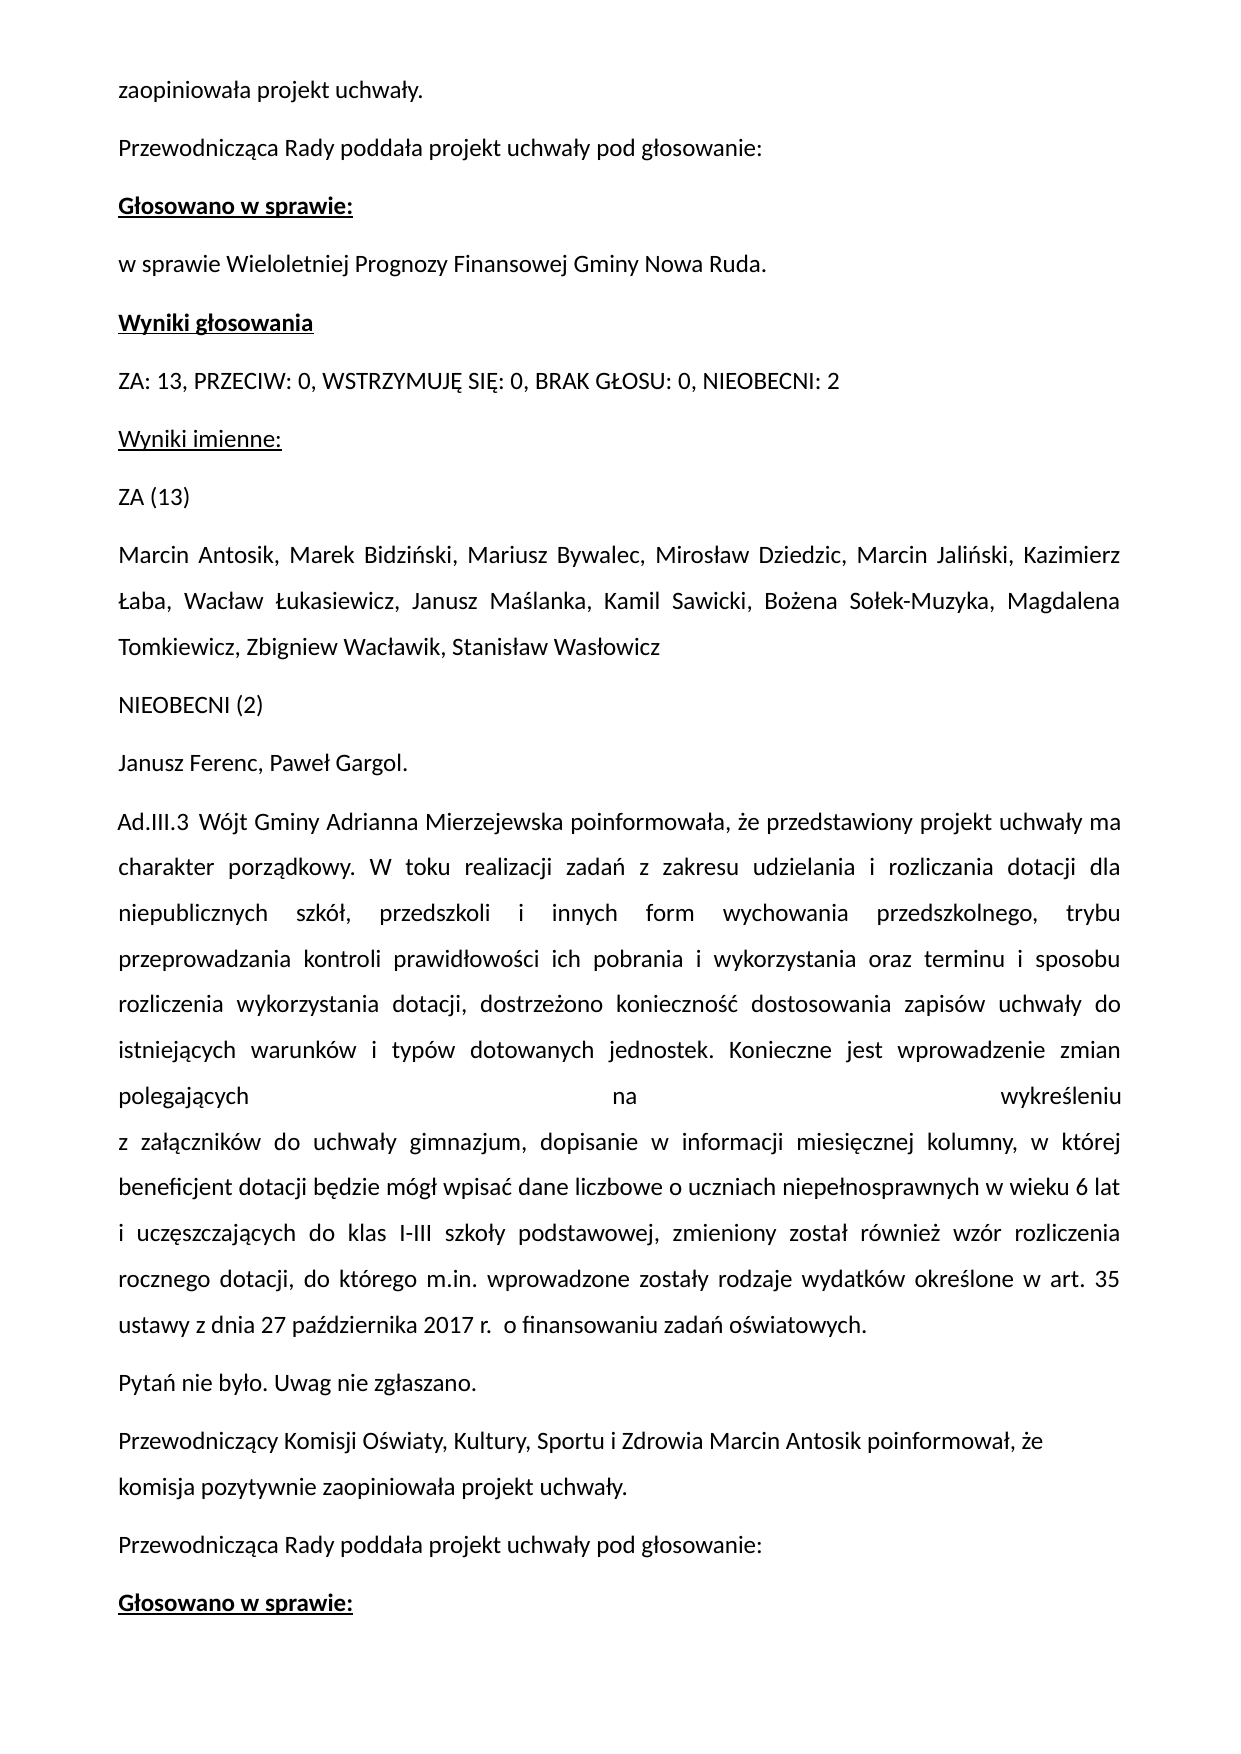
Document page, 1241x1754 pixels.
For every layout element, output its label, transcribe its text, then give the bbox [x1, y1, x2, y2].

text Przewodnicząca Rady poddała projekt uchwały pod głosowanie: [118, 1529, 1122, 1560]
text Głosowano w sprawie: [118, 1587, 1122, 1618]
text Przewodnicząca Rady poddała projekt uchwały pod głosowanie: [118, 132, 1122, 162]
text w sprawie Wieloletniej Prognozy Finansowej Gminy Nowa Ruda. [118, 248, 1122, 279]
text Wyniki głosowania [118, 307, 1122, 337]
text ZA: 13, PRZECIW: 0, WSTRZYMUJĘ SIĘ: 0, BRAK GŁOSU: 0, NIEOBECNI: 2 [118, 365, 1122, 395]
text NIEOBECNI (2) [118, 689, 1122, 720]
list Wójt Gminy Adrianna Mierzejewska poinformowała, że przedstawiony projekt uchwały ma charakter porządkowy. W toku realizacji zadań z zakresu udzielania i rozliczania dotacji dla niepublicznych szkół, przedszkoli i innych form wychowania przedszkolnego, trybu przeprowadzania kontroli prawidłowości ich pobrania i wykorzystania oraz terminu i sposobu rozliczenia wykorzystania dotacji, dostrzeżono konieczność dostosowania zapisów uchwały do istniejących warunków i typów dotowanych jednostek. Konieczne jest wprowadzenie zmian polegających na wykreśleniu z załączników do uchwały gimnazjum, dopisanie w informacji miesięcznej kolumny, w której beneficjent dotacji będzie mógł wpisać dane liczbowe o uczniach niepełnosprawnych w wieku 6 lat i uczęszczających do klas I-III szkoły podstawowej, zmieniony został również wzór rozliczenia rocznego dotacji, do którego m.in. wprowadzone zostały rodzaje wydatków określone w art. 35 ustawy z dnia 27 października 2017 r. o finansowaniu zadań oświatowych. [117, 806, 1122, 1339]
text Pytań nie było. Uwag nie zgłaszano. [118, 1367, 1122, 1397]
text ZA (13) [118, 481, 1122, 512]
text Przewodniczący Komisji Oświaty, Kultury, Sportu i Zdrowia Marcin Antosik poinformował, że komisja pozytywnie zaopiniowała projekt uchwały. [118, 1425, 1122, 1501]
text Głosowano w sprawie: [118, 190, 1122, 221]
text zaopiniowała projekt uchwały. [118, 74, 1122, 104]
text Marcin Antosik, Marek Bidziński, Mariusz Bywalec, Mirosław Dziedzic, Marcin Jaliński, Kazimierz Łaba, Wacław Łukasiewicz, Janusz Maślanka, Kamil Sawicki, Bożena Sołek-Muzyka, Magdalena Tomkiewicz, Zbigniew Wacławik, Stanisław Wasłowicz [118, 539, 1122, 662]
text Wyniki imienne: [118, 423, 1122, 454]
text Janusz Ferenc, Paweł Gargol. [118, 747, 1122, 778]
